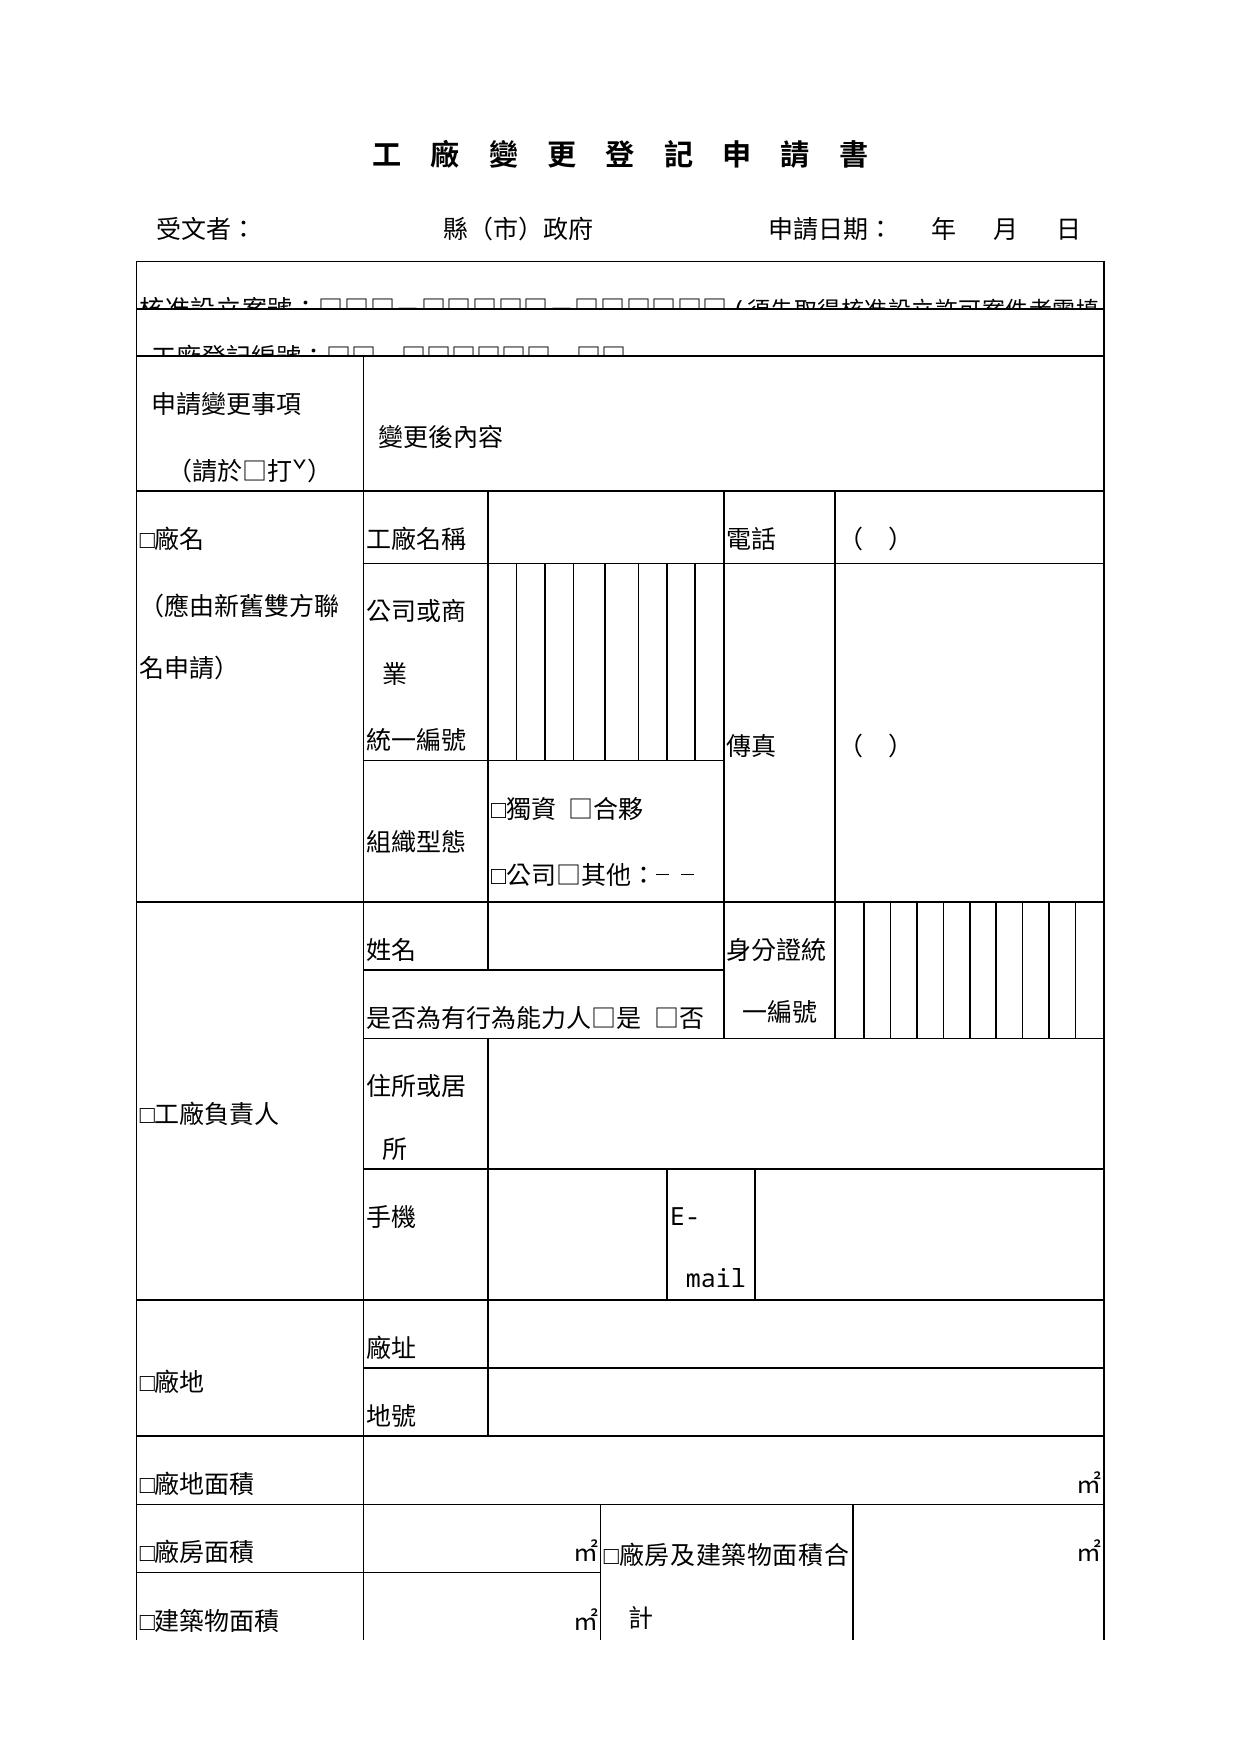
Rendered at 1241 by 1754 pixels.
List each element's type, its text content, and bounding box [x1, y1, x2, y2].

table_cell [489, 903, 723, 969]
table_cell 申請變更事項 （請於□打ˇ） [137, 357, 363, 490]
table_cell [865, 903, 890, 1037]
table_cell [489, 1170, 666, 1299]
table_cell [918, 903, 943, 1037]
table_cell 地號 [364, 1369, 487, 1435]
table_cell [891, 903, 916, 1037]
table_cell ㎡ [364, 1573, 600, 1640]
table_cell [971, 903, 995, 1037]
table_cell [489, 564, 516, 760]
text 受文者： 縣（市）政府 申請日期： 年 月 日 [150, 186, 1087, 248]
table_cell □廠房面積 [137, 1505, 363, 1572]
text 工 廠 變 更 登 記 申 請 書 [187, 111, 1053, 173]
table_cell [489, 1301, 1103, 1367]
table_cell 公司或商業 統一編號 [364, 564, 487, 760]
table_cell 身分證統一編號 [725, 903, 834, 1037]
table_cell [756, 1170, 1103, 1299]
table_cell [639, 564, 666, 760]
table_cell [606, 564, 638, 760]
table_cell [1023, 903, 1048, 1037]
table_cell 姓名 [364, 903, 487, 969]
table_cell 住所或居所 [364, 1039, 487, 1168]
table_cell □工廠負責人 [137, 903, 363, 1299]
table_cell □廠地面積 [137, 1437, 363, 1503]
table_cell ㎡ [364, 1505, 600, 1572]
table_cell 手機 [364, 1170, 487, 1299]
table_cell □廠房及建築物面積合計 [601, 1505, 852, 1640]
table_cell [1050, 903, 1075, 1037]
table_cell ㎡ [854, 1505, 1103, 1640]
table_cell ㎡ [364, 1437, 1103, 1503]
table_cell [1076, 903, 1103, 1037]
table_cell （ ） [836, 492, 1103, 562]
table_cell 工廠登記編號：□□－□□□□□□－□□ [137, 310, 1103, 355]
table_cell E-mail [668, 1170, 754, 1299]
table_cell 是否為有行為能力人□是 □否 [364, 971, 723, 1037]
table_cell 變更後內容 [364, 357, 1103, 490]
table_cell 電話 [725, 492, 834, 562]
table_cell □獨資 □合夥 □公司□其他：╴╴ [489, 761, 723, 901]
table_cell □廠名 （應由新舊雙方聯名申請） [137, 492, 363, 901]
table_cell [574, 564, 604, 760]
table_cell [944, 903, 969, 1037]
table_cell [997, 903, 1022, 1037]
table_cell 傳真 [725, 564, 834, 901]
table_cell （ ） [836, 564, 1103, 901]
table_cell □廠地 [137, 1301, 363, 1435]
table_cell 工廠名稱 [364, 492, 487, 562]
table_cell [836, 903, 863, 1037]
table_cell □建築物面積 [137, 1573, 363, 1640]
table_cell [489, 1369, 1103, 1435]
table_cell [546, 564, 573, 760]
table_cell [517, 564, 544, 760]
table_cell 組織型態 [364, 761, 487, 901]
table_cell 廠址 [364, 1301, 487, 1367]
table_cell [489, 492, 723, 562]
table_cell [668, 564, 694, 760]
table_cell [696, 564, 723, 760]
table_header 核准設立案號：□□□－□□□□□－□□□□□□(須先取得核准設立許可案件者需填寫) [137, 262, 1103, 308]
table_cell [489, 1039, 1103, 1168]
